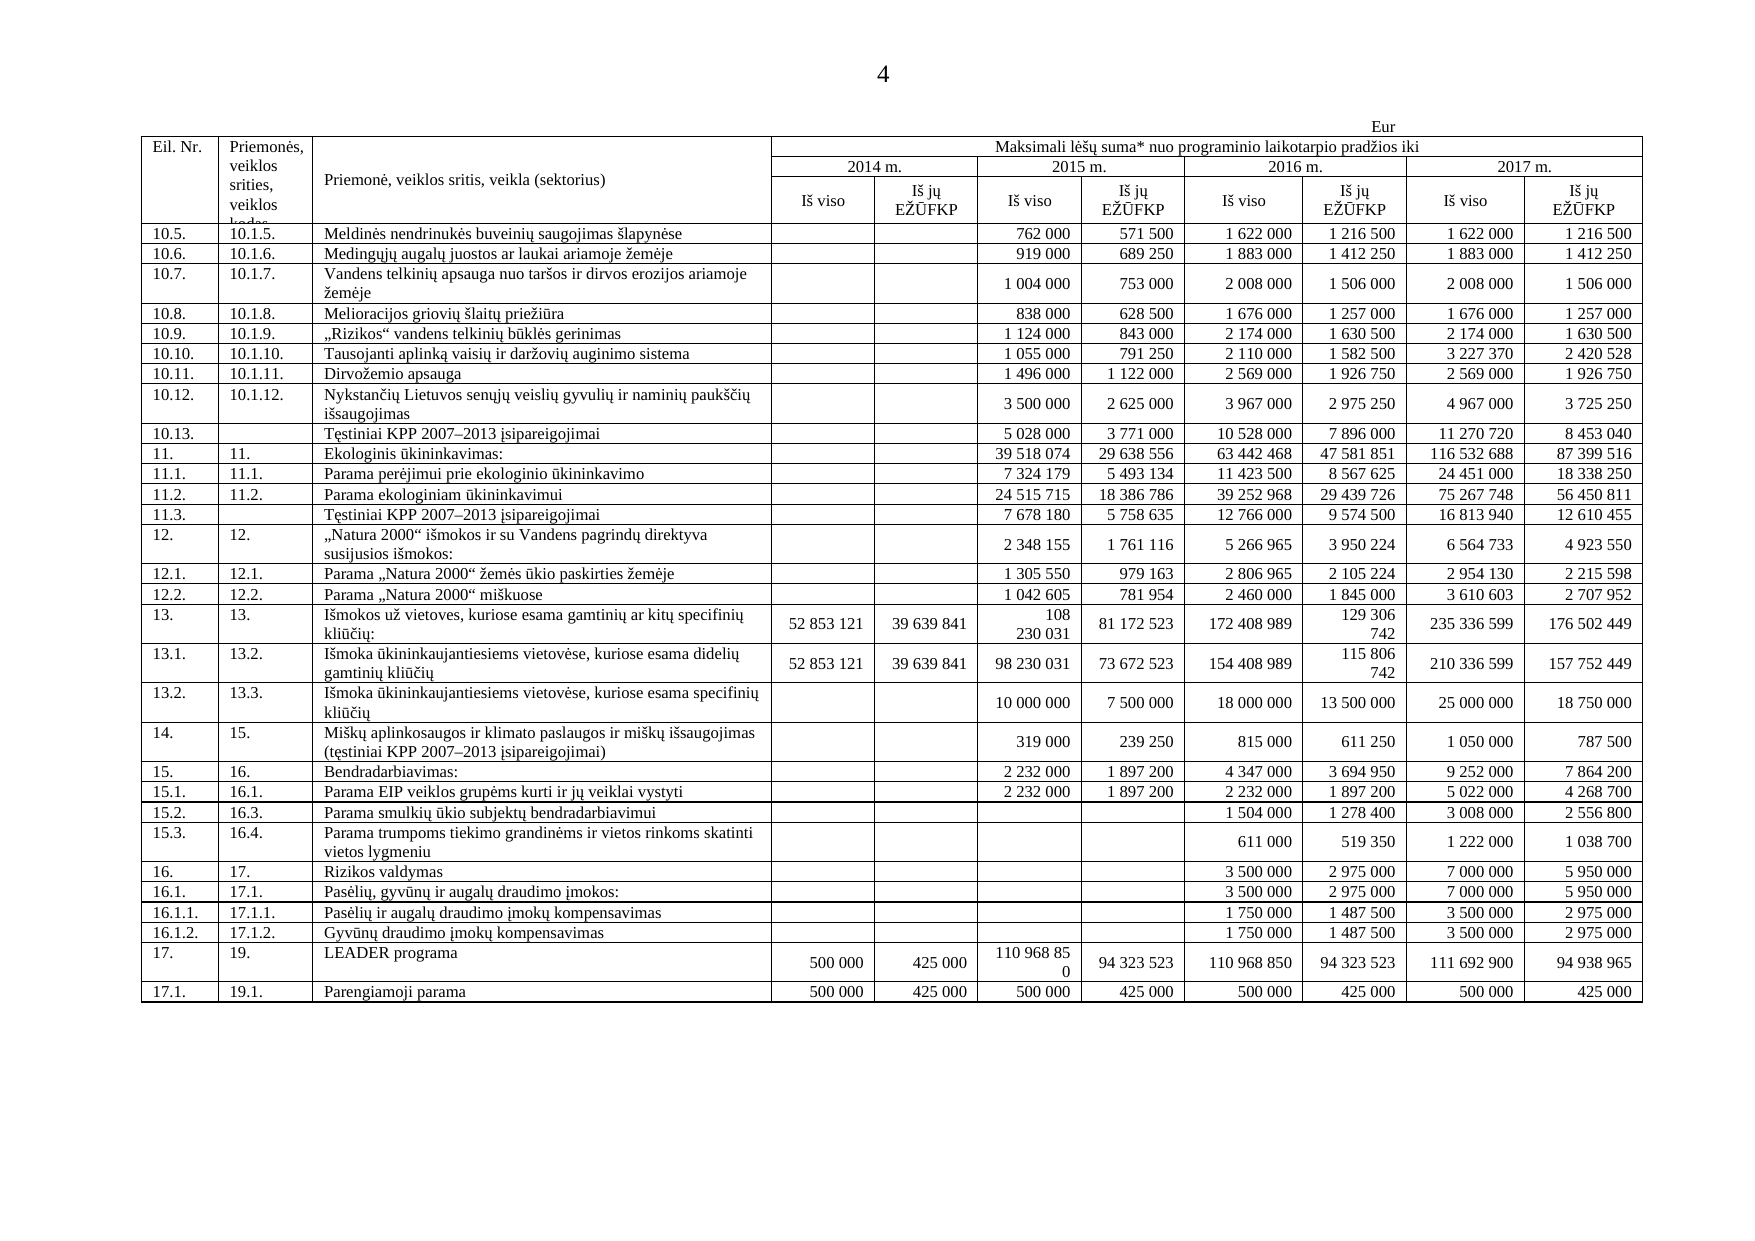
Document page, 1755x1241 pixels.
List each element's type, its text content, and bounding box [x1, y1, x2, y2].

table_cell 2 232 000 [1185, 782, 1302, 801]
table_cell [772, 464, 874, 483]
table_cell 5 950 000 [1525, 882, 1642, 901]
table_cell [772, 244, 874, 263]
table_cell 4 268 700 [1525, 782, 1642, 801]
table_cell 47 581 851 [1303, 444, 1406, 463]
table_cell [875, 525, 977, 563]
table_cell 500 000 [772, 943, 874, 981]
table_cell [1082, 862, 1184, 881]
table_cell 3 227 370 [1407, 344, 1524, 363]
table_cell Iš jų EŽŪFKP [1303, 177, 1406, 223]
table_cell Ekologinis ūkininkavimas: [313, 444, 771, 463]
table_cell 15.3. [142, 823, 218, 861]
table_cell 111 692 900 [1407, 943, 1524, 981]
table_cell 1 055 000 [978, 344, 1081, 363]
table_cell 1 897 200 [1303, 782, 1406, 801]
table_cell 73 672 523 [1082, 644, 1184, 682]
table_cell 10.1.7. [219, 264, 312, 302]
table_cell 176 502 449 [1525, 605, 1642, 643]
table_cell 52 853 121 [772, 605, 874, 643]
table_cell 2 110 000 [1185, 344, 1302, 363]
table_cell [875, 862, 977, 881]
table_cell [772, 505, 874, 524]
table_cell Gyvūnų draudimo įmokų kompensavimas [313, 923, 771, 942]
table_cell [772, 525, 874, 563]
table_cell 11.2. [219, 484, 312, 503]
table_cell 12.2. [219, 584, 312, 603]
table_cell 787 500 [1525, 723, 1642, 761]
table_cell 24 451 000 [1407, 464, 1524, 483]
table_cell [772, 324, 874, 343]
table_cell 110 968 850 [1185, 943, 1302, 981]
table_cell 1 257 000 [1525, 304, 1642, 323]
table_cell Vandens telkinių apsauga nuo taršos ir dirvos erozijos ariamoje žemėje [313, 264, 771, 302]
table_cell Parama „Natura 2000“ žemės ūkio paskirties žemėje [313, 564, 771, 583]
table_cell 13.3. [219, 683, 312, 722]
table_cell 1 038 700 [1525, 823, 1642, 861]
table_cell 2 232 000 [978, 782, 1081, 801]
table_cell [875, 903, 977, 922]
table_cell 10.1.8. [219, 304, 312, 323]
table_cell 116 532 688 [1407, 444, 1524, 463]
table_cell [875, 264, 977, 302]
table_cell 1 042 605 [978, 584, 1081, 603]
table_cell [772, 224, 874, 243]
table_cell [875, 324, 977, 343]
table_cell 1 305 550 [978, 564, 1081, 583]
table_cell [875, 683, 977, 722]
table_cell Tęstiniai KPP 2007–2013 įsipareigojimai [313, 505, 771, 524]
table_cell 1 897 200 [1082, 762, 1184, 781]
table_cell 1 222 000 [1407, 823, 1524, 861]
table_cell 2 460 000 [1185, 584, 1302, 603]
table_cell 81 172 523 [1082, 605, 1184, 643]
table_cell Parama EIP veiklos grupėms kurti ir jų veiklai vystyti [313, 782, 771, 801]
table_cell 239 250 [1082, 723, 1184, 761]
table_cell 2016 m. [1185, 157, 1406, 176]
table_cell [875, 304, 977, 323]
table_cell 12.1. [142, 564, 218, 583]
table_cell [772, 782, 874, 801]
table_cell 1 750 000 [1185, 923, 1302, 942]
table_cell 2 975 000 [1525, 903, 1642, 922]
table_cell 17.1. [219, 882, 312, 901]
table_cell [978, 823, 1081, 861]
table_cell 94 323 523 [1303, 943, 1406, 981]
table_cell 172 408 989 [1185, 605, 1302, 643]
table_cell 10.8. [142, 304, 218, 323]
table_cell 2 348 155 [978, 525, 1081, 563]
table_cell 7 324 179 [978, 464, 1081, 483]
table_cell 5 028 000 [978, 424, 1081, 443]
table_cell 39 639 841 [875, 605, 977, 643]
table_cell Iš viso [772, 177, 874, 223]
table_cell [978, 803, 1081, 822]
table_cell Parama ekologiniam ūkininkavimui [313, 484, 771, 503]
table_cell 1 122 000 [1082, 364, 1184, 383]
table_header [218, 117, 313, 136]
table_cell Eil. Nr. [142, 137, 218, 223]
table_cell 12 766 000 [1185, 505, 1302, 524]
table_cell 16.4. [219, 823, 312, 861]
table_cell „Natura 2000“ išmokos ir su Vandens pagrindų direktyva susijusios išmokos: [313, 525, 771, 563]
table_cell 110 968 850 [978, 943, 1081, 981]
table_cell 4 347 000 [1185, 762, 1302, 781]
table_cell 919 000 [978, 244, 1081, 263]
table_cell 4 923 550 [1525, 525, 1642, 563]
table_cell 843 000 [1082, 324, 1184, 343]
table_cell 689 250 [1082, 244, 1184, 263]
table_cell 1 487 500 [1303, 903, 1406, 922]
table_cell [875, 584, 977, 603]
table_cell 10 000 000 [978, 683, 1081, 722]
table_cell 2 975 000 [1525, 923, 1642, 942]
table_cell 12.2. [142, 584, 218, 603]
table_cell 16.1. [142, 882, 218, 901]
table_cell Parama perėjimui prie ekologinio ūkininkavimo [313, 464, 771, 483]
table_cell Iš jų EŽŪFKP [1082, 177, 1184, 223]
table_cell 15.1. [142, 782, 218, 801]
table_cell 3 500 000 [978, 384, 1081, 423]
table_cell 3 008 000 [1407, 803, 1524, 822]
table_cell 3 694 950 [1303, 762, 1406, 781]
table_cell 3 500 000 [1407, 903, 1524, 922]
table_cell 3 967 000 [1185, 384, 1302, 423]
table_cell 10.1.9. [219, 324, 312, 343]
table_cell 2 105 224 [1303, 564, 1406, 583]
table_cell 24 515 715 [978, 484, 1081, 503]
table_cell 2 806 965 [1185, 564, 1302, 583]
table_cell 519 350 [1303, 823, 1406, 861]
table_cell 10.1.12. [219, 384, 312, 423]
table_cell 13.2. [219, 644, 312, 682]
table_cell 12 610 455 [1525, 505, 1642, 524]
table_cell 154 408 989 [1185, 644, 1302, 682]
table_cell Melioracijos griovių šlaitų priežiūra [313, 304, 771, 323]
table_cell 10.1.11. [219, 364, 312, 383]
table_cell 2 954 130 [1407, 564, 1524, 583]
table_cell [772, 484, 874, 503]
table_cell 235 336 599 [1407, 605, 1524, 643]
table_cell 10.9. [142, 324, 218, 343]
table_cell 10 528 000 [1185, 424, 1302, 443]
table_cell 1 257 000 [1303, 304, 1406, 323]
table_cell Maksimali lėšų suma* nuo programinio laikotarpio pradžios iki [772, 137, 1642, 156]
table_cell 29 439 726 [1303, 484, 1406, 503]
table_header [1406, 117, 1524, 136]
table_cell 1 622 000 [1185, 224, 1302, 243]
table_cell 425 000 [875, 982, 977, 1001]
table_cell [772, 564, 874, 583]
table_cell 3 950 224 [1303, 525, 1406, 563]
table_cell 2 174 000 [1185, 324, 1302, 343]
table_cell 18 000 000 [1185, 683, 1302, 722]
table_cell 9 252 000 [1407, 762, 1524, 781]
table_cell 1 761 116 [1082, 525, 1184, 563]
table_cell 56 450 811 [1525, 484, 1642, 503]
table_cell 16.3. [219, 803, 312, 822]
table_cell 2 420 528 [1525, 344, 1642, 363]
table_cell 1 504 000 [1185, 803, 1302, 822]
table_cell Priemonė, veiklos sritis, veikla (sektorius) [313, 137, 771, 223]
table_cell [875, 484, 977, 503]
table_cell 17.1.1. [219, 903, 312, 922]
table_cell Išmoka ūkininkaujantiesiems vietovėse, kuriose esama didelių gamtinių kliūčių [313, 644, 771, 682]
table_cell [772, 862, 874, 881]
table_cell 1 582 500 [1303, 344, 1406, 363]
table_cell 1 883 000 [1407, 244, 1524, 263]
table_cell [875, 923, 977, 942]
table_header [771, 117, 1185, 136]
table_cell 13.1. [142, 644, 218, 682]
table_cell 94 323 523 [1082, 943, 1184, 981]
table_cell 16.1.1. [142, 903, 218, 922]
table_cell 5 950 000 [1525, 862, 1642, 881]
table_cell 2 625 000 [1082, 384, 1184, 423]
table_cell 2015 m. [978, 157, 1184, 176]
table_cell 16. [142, 862, 218, 881]
table_cell 1 845 000 [1303, 584, 1406, 603]
table_cell [875, 723, 977, 761]
table_cell [772, 823, 874, 861]
table_cell [772, 364, 874, 383]
table_cell Iš viso [1185, 177, 1302, 223]
table_cell 1 216 500 [1525, 224, 1642, 243]
table_cell 18 386 786 [1082, 484, 1184, 503]
table_cell 500 000 [978, 982, 1081, 1001]
table_cell 5 022 000 [1407, 782, 1524, 801]
table_cell 10.5. [142, 224, 218, 243]
table_cell [1082, 882, 1184, 901]
table_cell 2 975 250 [1303, 384, 1406, 423]
table_cell Iš jų EŽŪFKP [875, 177, 977, 223]
table_cell 16.1. [219, 782, 312, 801]
table_cell „Rizikos“ vandens telkinių būklės gerinimas [313, 324, 771, 343]
table_cell 2014 m. [772, 157, 977, 176]
table_cell 17. [219, 862, 312, 881]
table_cell [1082, 803, 1184, 822]
table_cell [772, 882, 874, 901]
table_cell 571 500 [1082, 224, 1184, 243]
table_cell Išmokos už vietoves, kuriose esama gamtinių ar kitų specifinių kliūčių: [313, 605, 771, 643]
table_cell [875, 882, 977, 901]
table_cell 10.7. [142, 264, 218, 302]
table_cell 25 000 000 [1407, 683, 1524, 722]
table_cell 1 216 500 [1303, 224, 1406, 243]
table_cell 16 813 940 [1407, 505, 1524, 524]
table_cell 1 622 000 [1407, 224, 1524, 243]
table_header [1525, 117, 1643, 136]
table_cell 7 000 000 [1407, 882, 1524, 901]
table_cell Parama smulkių ūkio subjektų bendradarbiavimui [313, 803, 771, 822]
table_cell 17. [142, 943, 218, 981]
table_cell 7 678 180 [978, 505, 1081, 524]
table_cell Iš viso [1407, 177, 1524, 223]
table_cell 13 500 000 [1303, 683, 1406, 722]
table_cell [1082, 903, 1184, 922]
table_cell [772, 584, 874, 603]
table_cell [772, 444, 874, 463]
table_cell 3 500 000 [1185, 882, 1302, 901]
table_cell 15. [219, 723, 312, 761]
table_cell 319 000 [978, 723, 1081, 761]
table_cell 5 493 134 [1082, 464, 1184, 483]
table_cell 3 610 603 [1407, 584, 1524, 603]
table_cell [875, 564, 977, 583]
table_cell [875, 823, 977, 861]
table_cell [875, 344, 977, 363]
table_cell 1 412 250 [1303, 244, 1406, 263]
table_cell Parama „Natura 2000“ miškuose [313, 584, 771, 603]
table_cell [875, 224, 977, 243]
table_cell 2 707 952 [1525, 584, 1642, 603]
table_cell Iš jų EŽŪFKP [1525, 177, 1642, 223]
table_cell 108 230 031 [978, 605, 1081, 643]
table_cell 1 883 000 [1185, 244, 1302, 263]
table_cell 19. [219, 943, 312, 981]
table_cell 2 569 000 [1407, 364, 1524, 383]
table_cell 500 000 [772, 982, 874, 1001]
table_cell 17.1. [142, 982, 218, 1001]
table_cell [772, 903, 874, 922]
table_cell 500 000 [1407, 982, 1524, 1001]
table_cell 2 975 000 [1303, 862, 1406, 881]
table_cell 611 250 [1303, 723, 1406, 761]
table_cell [875, 505, 977, 524]
table_cell Iš viso [978, 177, 1081, 223]
table_cell [978, 903, 1081, 922]
table_cell 3 771 000 [1082, 424, 1184, 443]
table_cell 18 750 000 [1525, 683, 1642, 722]
table_cell 13. [142, 605, 218, 643]
table_cell 628 500 [1082, 304, 1184, 323]
table_cell 11. [142, 444, 218, 463]
table_cell 10.10. [142, 344, 218, 363]
table_cell 3 500 000 [1185, 862, 1302, 881]
table_cell [978, 862, 1081, 881]
table_cell 129 306 742 [1303, 605, 1406, 643]
table_cell [219, 505, 312, 524]
table_cell 11.1. [219, 464, 312, 483]
table_cell Miškų aplinkosaugos ir klimato paslaugos ir miškų išsaugojimas (tęstiniai KPP 2007–2013 įsipareigojimai) [313, 723, 771, 761]
table_cell [772, 384, 874, 423]
table_cell Bendradarbiavimas: [313, 762, 771, 781]
table_cell 2 215 598 [1525, 564, 1642, 583]
table_cell Parama trumpoms tiekimo grandinėms ir vietos rinkoms skatinti vietos lygmeniu [313, 823, 771, 861]
table_cell 3 725 250 [1525, 384, 1642, 423]
table_cell 3 500 000 [1407, 923, 1524, 942]
table_cell Meldinės nendrinukės buveinių saugojimas šlapynėse [313, 224, 771, 243]
table_cell 157 752 449 [1525, 644, 1642, 682]
table_cell [772, 424, 874, 443]
table_cell [1082, 923, 1184, 942]
table_cell 7 500 000 [1082, 683, 1184, 722]
table_cell Medingųjų augalų juostos ar laukai ariamoje žemėje [313, 244, 771, 263]
table_cell 98 230 031 [978, 644, 1081, 682]
table_cell 11.1. [142, 464, 218, 483]
table_cell 781 954 [1082, 584, 1184, 603]
table_cell 815 000 [1185, 723, 1302, 761]
table_cell 1 630 500 [1303, 324, 1406, 343]
table_cell 12.1. [219, 564, 312, 583]
table_cell 5 758 635 [1082, 505, 1184, 524]
table_cell 10.1.10. [219, 344, 312, 363]
table_cell 425 000 [875, 943, 977, 981]
table_cell 753 000 [1082, 264, 1184, 302]
table_cell 1 897 200 [1082, 782, 1184, 801]
table_cell 94 938 965 [1525, 943, 1642, 981]
table_cell 791 250 [1082, 344, 1184, 363]
table_cell [875, 464, 977, 483]
table_cell 1 926 750 [1525, 364, 1642, 383]
table_cell Dirvožemio apsauga [313, 364, 771, 383]
table_cell 7 864 200 [1525, 762, 1642, 781]
table_cell 1 926 750 [1303, 364, 1406, 383]
table_cell 762 000 [978, 224, 1081, 243]
table_cell Priemonės, veiklos srities, veiklos kodas [219, 137, 312, 223]
table_cell 1 506 000 [1303, 264, 1406, 302]
table_cell 29 638 556 [1082, 444, 1184, 463]
table_cell 11.2. [142, 484, 218, 503]
table_cell [772, 803, 874, 822]
table_cell 2 008 000 [1407, 264, 1524, 302]
table_cell 425 000 [1303, 982, 1406, 1001]
table_cell 19.1. [219, 982, 312, 1001]
table_cell [875, 364, 977, 383]
table_cell 425 000 [1525, 982, 1642, 1001]
table_cell 1 630 500 [1525, 324, 1642, 343]
table_cell 611 000 [1185, 823, 1302, 861]
table_cell LEADER programa [313, 943, 771, 981]
table_header [141, 117, 218, 136]
table_cell 8 453 040 [1525, 424, 1642, 443]
table_cell [772, 923, 874, 942]
table_cell Rizikos valdymas [313, 862, 771, 881]
table_cell 11 423 500 [1185, 464, 1302, 483]
table_cell [1082, 823, 1184, 861]
table_cell 210 336 599 [1407, 644, 1524, 682]
table_cell 1 487 500 [1303, 923, 1406, 942]
table_cell Pasėlių, gyvūnų ir augalų draudimo įmokos: [313, 882, 771, 901]
table_cell 425 000 [1082, 982, 1184, 1001]
table_cell 2 569 000 [1185, 364, 1302, 383]
table_cell 2 008 000 [1185, 264, 1302, 302]
table_cell 115 806 742 [1303, 644, 1406, 682]
table_cell [875, 244, 977, 263]
table_cell 11. [219, 444, 312, 463]
table_cell 16. [219, 762, 312, 781]
table_cell [772, 683, 874, 722]
table_cell 1 506 000 [1525, 264, 1642, 302]
table_cell 979 163 [1082, 564, 1184, 583]
table_cell [772, 264, 874, 302]
table_header Eur [1303, 117, 1406, 136]
table_cell 500 000 [1185, 982, 1302, 1001]
table_cell 39 518 074 [978, 444, 1081, 463]
table_cell 4 967 000 [1407, 384, 1524, 423]
table_cell 17.1.2. [219, 923, 312, 942]
table_cell [772, 304, 874, 323]
table_cell 2017 m. [1407, 157, 1642, 176]
table_cell 13. [219, 605, 312, 643]
table_cell 1 676 000 [1407, 304, 1524, 323]
table_cell 5 266 965 [1185, 525, 1302, 563]
table_cell [772, 344, 874, 363]
table_cell [219, 424, 312, 443]
table_cell [875, 424, 977, 443]
table_cell 1 124 000 [978, 324, 1081, 343]
table_cell 15. [142, 762, 218, 781]
table_cell [875, 762, 977, 781]
table_cell 11.3. [142, 505, 218, 524]
table_cell 87 399 516 [1525, 444, 1642, 463]
table_cell 52 853 121 [772, 644, 874, 682]
table_cell Tausojanti aplinką vaisių ir daržovių auginimo sistema [313, 344, 771, 363]
table_header [1185, 117, 1303, 136]
table_cell 10.1.5. [219, 224, 312, 243]
table_cell 838 000 [978, 304, 1081, 323]
table_cell [875, 444, 977, 463]
table_cell 39 639 841 [875, 644, 977, 682]
table_cell 8 567 625 [1303, 464, 1406, 483]
table_cell 1 004 000 [978, 264, 1081, 302]
table_cell 1 412 250 [1525, 244, 1642, 263]
table_cell 1 050 000 [1407, 723, 1524, 761]
table_header [313, 117, 771, 136]
table_cell 13.2. [142, 683, 218, 722]
table_cell Parengiamoji parama [313, 982, 771, 1001]
table_cell [875, 782, 977, 801]
table_cell 2 556 800 [1525, 803, 1642, 822]
table_cell 12. [219, 525, 312, 563]
table_cell 1 496 000 [978, 364, 1081, 383]
table_cell 14. [142, 723, 218, 761]
table_cell [772, 762, 874, 781]
table_cell [772, 723, 874, 761]
table_cell Nykstančių Lietuvos senųjų veislių gyvulių ir naminių paukščių išsaugojimas [313, 384, 771, 423]
table_cell Išmoka ūkininkaujantiesiems vietovėse, kuriose esama specifinių kliūčių [313, 683, 771, 722]
table_cell 16.1.2. [142, 923, 218, 942]
table_cell [978, 923, 1081, 942]
table_cell [875, 384, 977, 423]
table_cell [978, 882, 1081, 901]
table_cell 39 252 968 [1185, 484, 1302, 503]
table_cell 10.13. [142, 424, 218, 443]
table_cell 11 270 720 [1407, 424, 1524, 443]
table_cell [875, 803, 977, 822]
table_cell 1 278 400 [1303, 803, 1406, 822]
table_cell 7 000 000 [1407, 862, 1524, 881]
table_cell 1 676 000 [1185, 304, 1302, 323]
table_cell 12. [142, 525, 218, 563]
table_cell 75 267 748 [1407, 484, 1524, 503]
table_cell 10.1.6. [219, 244, 312, 263]
table_cell 2 174 000 [1407, 324, 1524, 343]
table_cell 15.2. [142, 803, 218, 822]
table_cell 10.12. [142, 384, 218, 423]
table_cell 2 975 000 [1303, 882, 1406, 901]
table_cell 10.11. [142, 364, 218, 383]
table_cell Pasėlių ir augalų draudimo įmokų kompensavimas [313, 903, 771, 922]
table_cell 7 896 000 [1303, 424, 1406, 443]
table_cell 2 232 000 [978, 762, 1081, 781]
table_cell 9 574 500 [1303, 505, 1406, 524]
table_cell 1 750 000 [1185, 903, 1302, 922]
table_cell 10.6. [142, 244, 218, 263]
table_cell 63 442 468 [1185, 444, 1302, 463]
table_cell 18 338 250 [1525, 464, 1642, 483]
table_cell 6 564 733 [1407, 525, 1524, 563]
table_cell Tęstiniai KPP 2007–2013 įsipareigojimai [313, 424, 771, 443]
